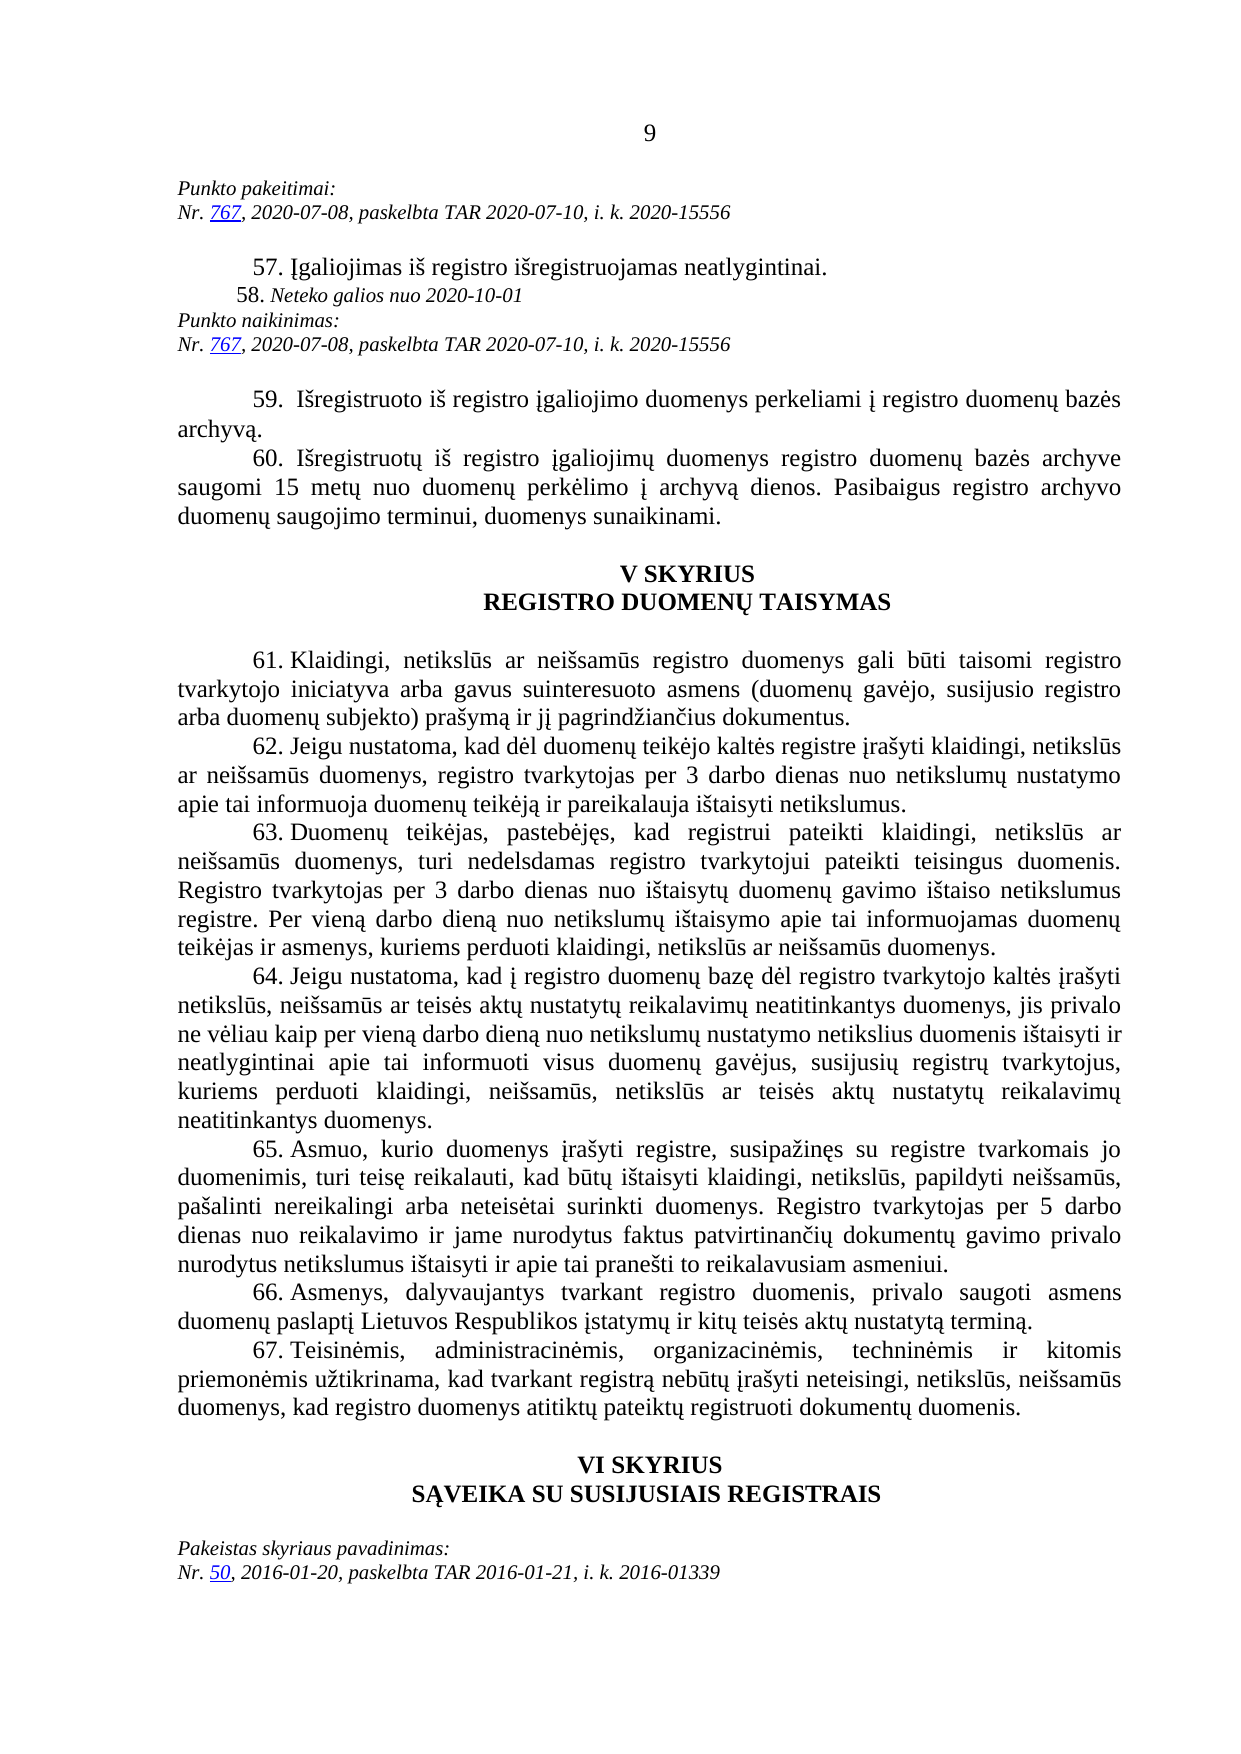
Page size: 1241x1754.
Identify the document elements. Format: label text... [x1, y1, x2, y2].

text V SKYRIUS [177, 559, 1122, 587]
text SĄVEIKA SU SUSIJUSIAIS REGISTRAIS [177, 1479, 1122, 1507]
text 66. Asmenys, dalyvaujantys tvarkant registro duomenis, privalo saugoti asmens duomenų paslaptį Lietuvos Respublikos įstatymų ir kitų teisės aktų nustatytą terminą. [177, 1277, 1122, 1335]
text 58. Neteko galios nuo 2020-10-01 [177, 281, 1122, 308]
text VI SKYRIUS [177, 1450, 1122, 1479]
text 57. Įgaliojimas iš registro išregistruojamas neatlygintinai. [177, 252, 1122, 281]
text 62. Jeigu nustatoma, kad dėl duomenų teikėjo kaltės registre įrašyti klaidingi, netikslūs ar neišsamūs duomenys, registro tvarkytojas per 3 darbo dienas nuo netikslumų nustatymo apie tai informuoja duomenų teikėją ir pareikalauja ištaisyti netikslumus. [177, 731, 1122, 817]
text 59. Išregistruoto iš registro įgaliojimo duomenys perkeliami į registro duomenų bazės archyvą. [177, 384, 1122, 443]
text 60. Išregistruotų iš registro įgaliojimų duomenys registro duomenų bazės archyve saugomi 15 metų nuo duomenų perkėlimo į archyvą dienos. Pasibaigus registro archyvo duomenų saugojimo terminui, duomenys sunaikinami. [177, 443, 1122, 530]
text Punkto pakeitimai: [177, 176, 1122, 200]
text Nr. 50, 2016-01-20, paskelbta TAR 2016-01-21, i. k. 2016-01339 [177, 1560, 1122, 1584]
text 64. Jeigu nustatoma, kad į registro duomenų bazę dėl registro tvarkytojo kaltės įrašyti netikslūs, neišsamūs ar teisės aktų nustatytų reikalavimų neatitinkantys duomenys, jis privalo ne vėliau kaip per vieną darbo dieną nuo netikslumų nustatymo netikslius duomenis ištaisyti ir neatlygintinai apie tai informuoti visus duomenų gavėjus, susijusių registrų tvarkytojus, kuriems perduoti klaidingi, neišsamūs, netikslūs ar teisės aktų nustatytų reikalavimų neatitinkantys duomenys. [177, 961, 1122, 1134]
text Nr. 767, 2020-07-08, paskelbta TAR 2020-07-10, i. k. 2020-15556 [177, 200, 1122, 224]
text 67. Teisinėmis, administracinėmis, organizacinėmis, techninėmis ir kitomis priemonėmis užtikrinama, kad tvarkant registrą nebūtų įrašyti neteisingi, netikslūs, neišsamūs duomenys, kad registro duomenys atitiktų pateiktų registruoti dokumentų duomenis. [177, 1335, 1122, 1421]
text Pakeistas skyriaus pavadinimas: [177, 1536, 1122, 1560]
text 63. Duomenų teikėjas, pastebėjęs, kad registrui pateikti klaidingi, netikslūs ar neišsamūs duomenys, turi nedelsdamas registro tvarkytojui pateikti teisingus duomenis. Registro tvarkytojas per 3 darbo dienas nuo ištaisytų duomenų gavimo ištaiso netikslumus registre. Per vieną darbo dieną nuo netikslumų ištaisymo apie tai informuojamas duomenų teikėjas ir asmenys, kuriems perduoti klaidingi, netikslūs ar neišsamūs duomenys. [177, 817, 1122, 961]
text Nr. 767, 2020-07-08, paskelbta TAR 2020-07-10, i. k. 2020-15556 [177, 332, 1122, 356]
text REGISTRO DUOMENŲ TAISYMAS [177, 587, 1122, 616]
text Punkto naikinimas: [177, 308, 1122, 332]
text 61. Klaidingi, netikslūs ar neišsamūs registro duomenys gali būti taisomi registro tvarkytojo iniciatyva arba gavus suinteresuoto asmens (duomenų gavėjo, susijusio registro arba duomenų subjekto) prašymą ir jį pagrindžiančius dokumentus. [177, 645, 1122, 731]
text 65. Asmuo, kurio duomenys įrašyti registre, susipažinęs su registre tvarkomais jo duomenimis, turi teisę reikalauti, kad būtų ištaisyti klaidingi, netikslūs, papildyti neišsamūs, pašalinti nereikalingi arba neteisėtai surinkti duomenys. Registro tvarkytojas per 5 darbo dienas nuo reikalavimo ir jame nurodytus faktus patvirtinančių dokumentų gavimo privalo nurodytus netikslumus ištaisyti ir apie tai pranešti to reikalavusiam asmeniui. [177, 1134, 1122, 1277]
